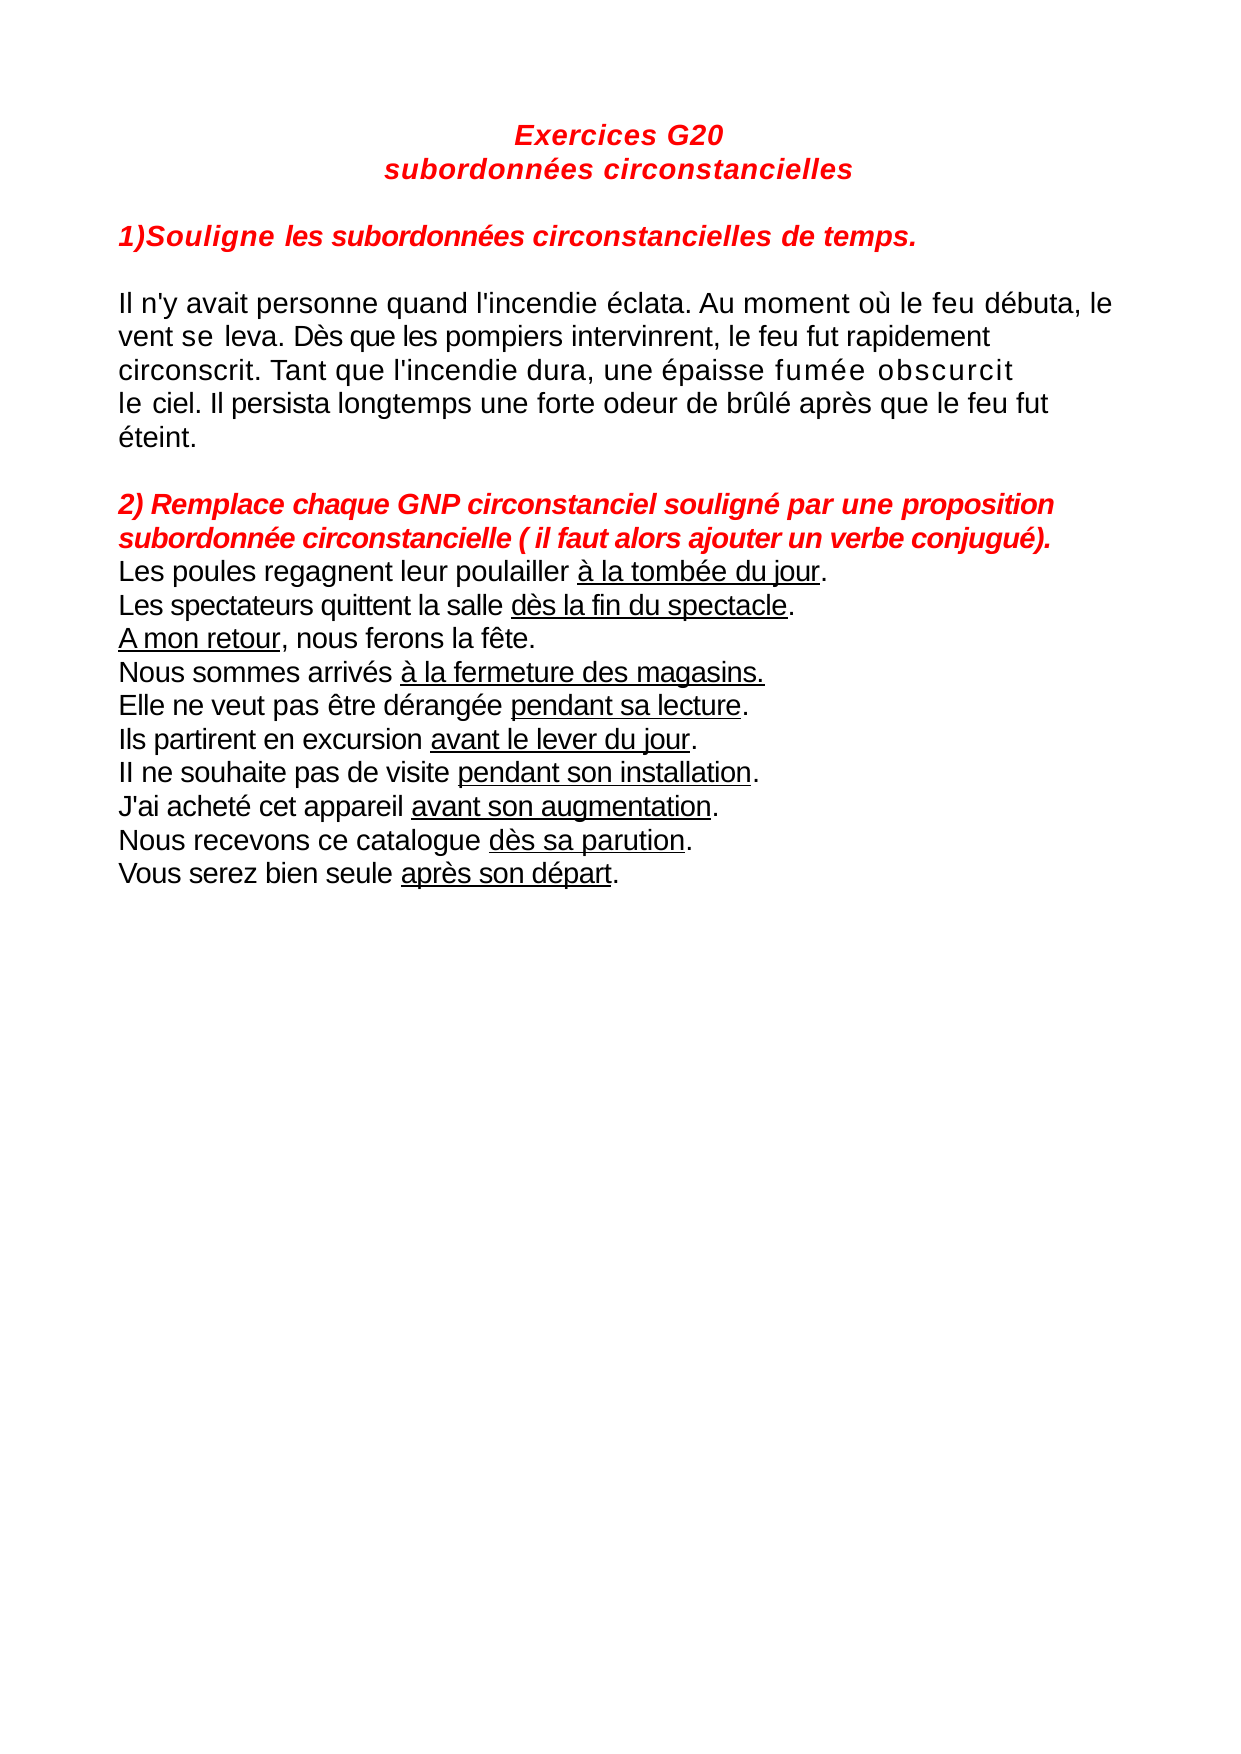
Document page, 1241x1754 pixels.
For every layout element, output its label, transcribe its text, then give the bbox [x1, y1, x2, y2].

text Elle ne veut pas être dérangée pendant sa lecture. [118, 688, 1122, 722]
text Les poules regagnent leur poulailler à la tombée du jour. [118, 554, 1122, 588]
text Nous sommes arrivés à la fermeture des magasins. [118, 655, 1122, 688]
text Les spectateurs quittent la salle dès la fin du spectacle. [118, 588, 1122, 621]
text le ciel. Il persista longtemps une forte odeur de brûlé après que le feu fut éteint. [118, 386, 1122, 453]
text Ils partirent en excursion avant le lever du jour. [118, 722, 1122, 755]
text A mon retour, nous ferons la fête. [118, 621, 1122, 655]
text subordonnées circonstancielles [118, 152, 1122, 185]
text II ne souhaite pas de visite pendant son installation. [118, 755, 1122, 789]
text 2) Remplace chaque GNP circonstanciel souligné par une proposition subordonnée circonstancielle ( il faut alors ajouter un verbe conjugué). [118, 487, 1122, 554]
text J'ai acheté cet appareil avant son augmentation. [118, 789, 1122, 822]
text 1)Souligne les subordonnées circonstancielles de temps. [118, 219, 1122, 252]
text Il n'y avait personne quand l'incendie éclata. Au moment où le feu débuta, le vent se leva. Dès que les pompiers intervinrent, le feu fut rapidement circonscrit. Tant que l'incendie dura, une épaisse fumée obscurcit [118, 286, 1122, 386]
text Vous serez bien seule après son départ. [118, 856, 1122, 889]
text Exercices G20 [118, 118, 1122, 152]
text Nous recevons ce catalogue dès sa parution. [118, 822, 1122, 856]
